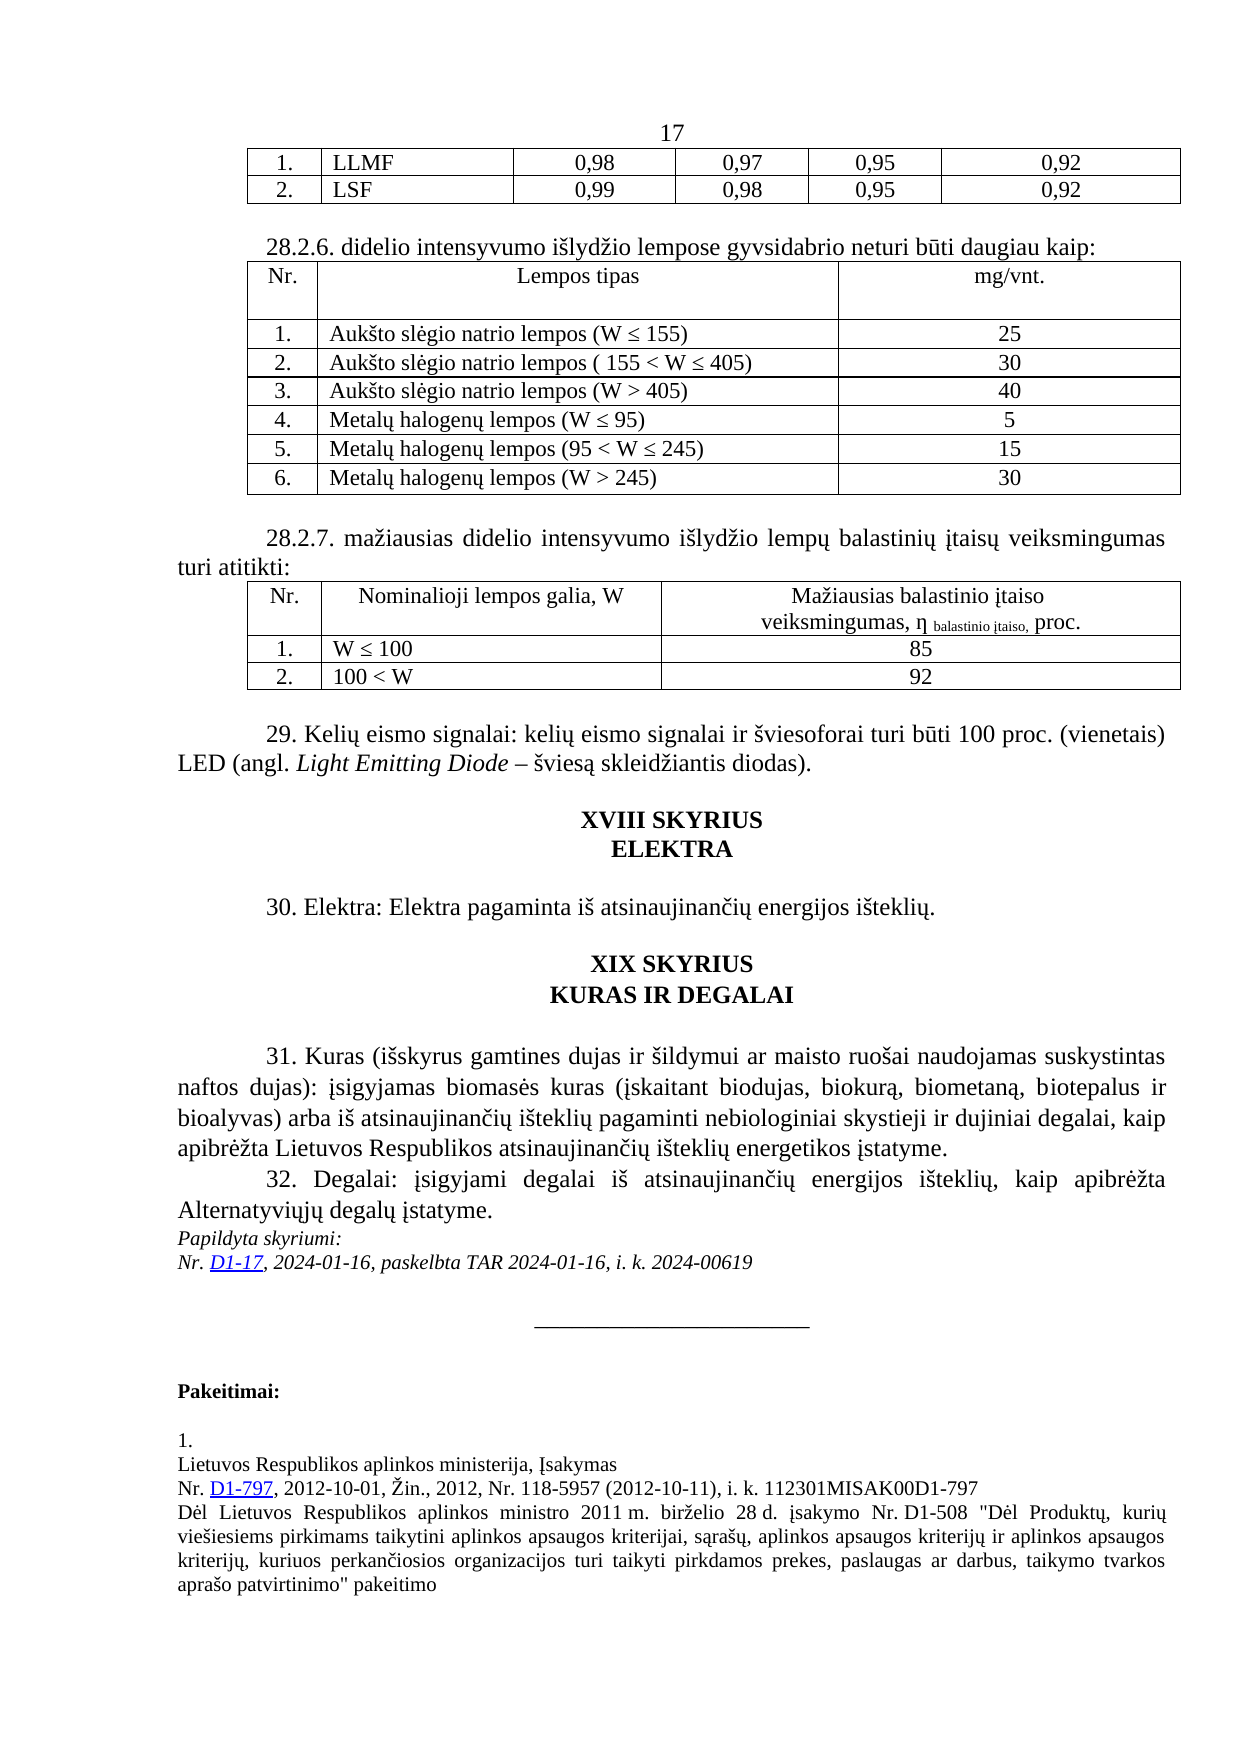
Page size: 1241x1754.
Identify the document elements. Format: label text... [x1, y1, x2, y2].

table_cell 3. [248, 378, 317, 405]
table_cell W ≤ 100 [322, 636, 661, 662]
table_header Mažiausias balastinio įtaiso veiksmingumas, ƞ balastinio įtaiso, proc. [662, 582, 1180, 634]
table_cell Metalų halogenų lempos (W > 245) [318, 464, 838, 493]
table_cell Aukšto slėgio natrio lempos (W > 405) [318, 378, 838, 405]
text 32. Degalai: įsigyjami degalai iš atsinaujinančių energijos išteklių, kaip apibrėžta Alternatyviųjų degalų įstatyme. [177, 1164, 1166, 1224]
text 30. Elektra: Elektra pagaminta iš atsinaujinančių energijos išteklių. [177, 892, 1166, 920]
text Lietuvos Respublikos aplinkos ministerija, Įsakymas [177, 1452, 1166, 1476]
text 29. Kelių eismo signalai: kelių eismo signalai ir šviesoforai turi būti 100 proc. (vienetais) LED (angl. Light Emitting Diode – šviesą skleidžiantis diodas). [177, 719, 1166, 777]
table_cell 1. [248, 636, 321, 662]
text XVIII SKYRIUS [177, 805, 1166, 834]
table_cell 4. [248, 406, 317, 434]
table_cell 40 [839, 378, 1180, 405]
text 31. Kuras (išskyrus gamtines dujas ir šildymui ar maisto ruošai naudojamas suskystintas naftos dujas): įsigyjamas biomasės kuras (įskaitant biodujas, biokurą, biometaną, biotepalus ir bioalyvas) arba iš atsinaujinančių išteklių pagaminti nebiologiniai skystieji ir dujiniai degalai, kaip apibrėžta Lietuvos Respublikos atsinaujinančių išteklių energetikos įstatyme. [177, 1041, 1166, 1162]
table_cell 0,95 [809, 176, 941, 202]
text Pakeitimai: [177, 1379, 1166, 1403]
table_header Lempos tipas [318, 262, 838, 319]
text ELEKTRA [177, 834, 1166, 863]
table_cell 30 [839, 464, 1180, 493]
text KURAS IR DEGALAI [177, 980, 1166, 1008]
text 1. [177, 1427, 1166, 1452]
table_cell 0,98 [514, 149, 675, 175]
text Nr. D1-797, 2012-10-01, Žin., 2012, Nr. 118-5957 (2012-10-11), i. k. 112301MISAK00D1-797 [177, 1476, 1166, 1500]
table_header Nr. [248, 582, 321, 634]
table_cell Metalų halogenų lempos (95 < W ≤ 245) [318, 435, 838, 463]
table_cell Aukšto slėgio natrio lempos ( 155 < W ≤ 405) [318, 349, 838, 376]
table_cell 15 [839, 435, 1180, 463]
table_cell 6. [248, 464, 317, 493]
table_cell LSF [322, 176, 513, 202]
table_cell 85 [662, 636, 1180, 662]
table_cell 100 < W [322, 663, 661, 689]
table_cell Aukšto slėgio natrio lempos (W ≤ 155) [318, 320, 838, 347]
table_cell LLMF [322, 149, 513, 175]
table_cell 0,99 [514, 176, 675, 202]
table_cell 1. [248, 149, 321, 175]
table_cell 0,98 [676, 176, 808, 202]
table_cell 0,92 [942, 149, 1180, 175]
table_cell 5. [248, 435, 317, 463]
table_cell 2. [248, 663, 321, 689]
table_cell 30 [839, 349, 1180, 376]
table_cell 2. [248, 176, 321, 202]
text Nr. D1-17, 2024-01-16, paskelbta TAR 2024-01-16, i. k. 2024-00619 [177, 1250, 1166, 1274]
text 28.2.6. didelio intensyvumo išlydžio lempose gyvsidabrio neturi būti daugiau kaip: [177, 232, 1166, 261]
text XIX SKYRIUS [177, 949, 1166, 978]
table_cell 2. [248, 349, 317, 376]
table_header mg/vnt. [839, 262, 1180, 319]
table_cell 0,92 [942, 176, 1180, 202]
table_cell 25 [839, 320, 1180, 347]
text Papildyta skyriumi: [177, 1226, 1166, 1250]
table_header Nr. [248, 262, 317, 319]
table_cell Metalų halogenų lempos (W ≤ 95) [318, 406, 838, 434]
table_cell 92 [662, 663, 1180, 689]
table_cell 0,97 [676, 149, 808, 175]
text Dėl Lietuvos Respublikos aplinkos ministro 2011 m. birželio 28 d. įsakymo Nr. D1-508 "Dėl Produktų, kurių viešiesiems pirkimams taikytini aplinkos apsaugos kriterijai, sąrašų, aplinkos apsaugos kriterijų ir aplinkos apsaugos kriterijų, kuriuos perkančiosios organizacijos turi taikyti pirkdamos prekes, paslaugas ar darbus, taikymo tvarkos aprašo patvirtinimo" pakeitimo [177, 1500, 1166, 1596]
text ______________________ [177, 1302, 1166, 1331]
table_cell 1. [248, 320, 317, 347]
text 28.2.7. mažiausias didelio intensyvumo išlydžio lempų balastinių įtaisų veiksmingumas turi atitikti: [177, 523, 1166, 581]
table_header Nominalioji lempos galia, W [322, 582, 661, 634]
table_cell 0,95 [809, 149, 941, 175]
table_cell 5 [839, 406, 1180, 434]
